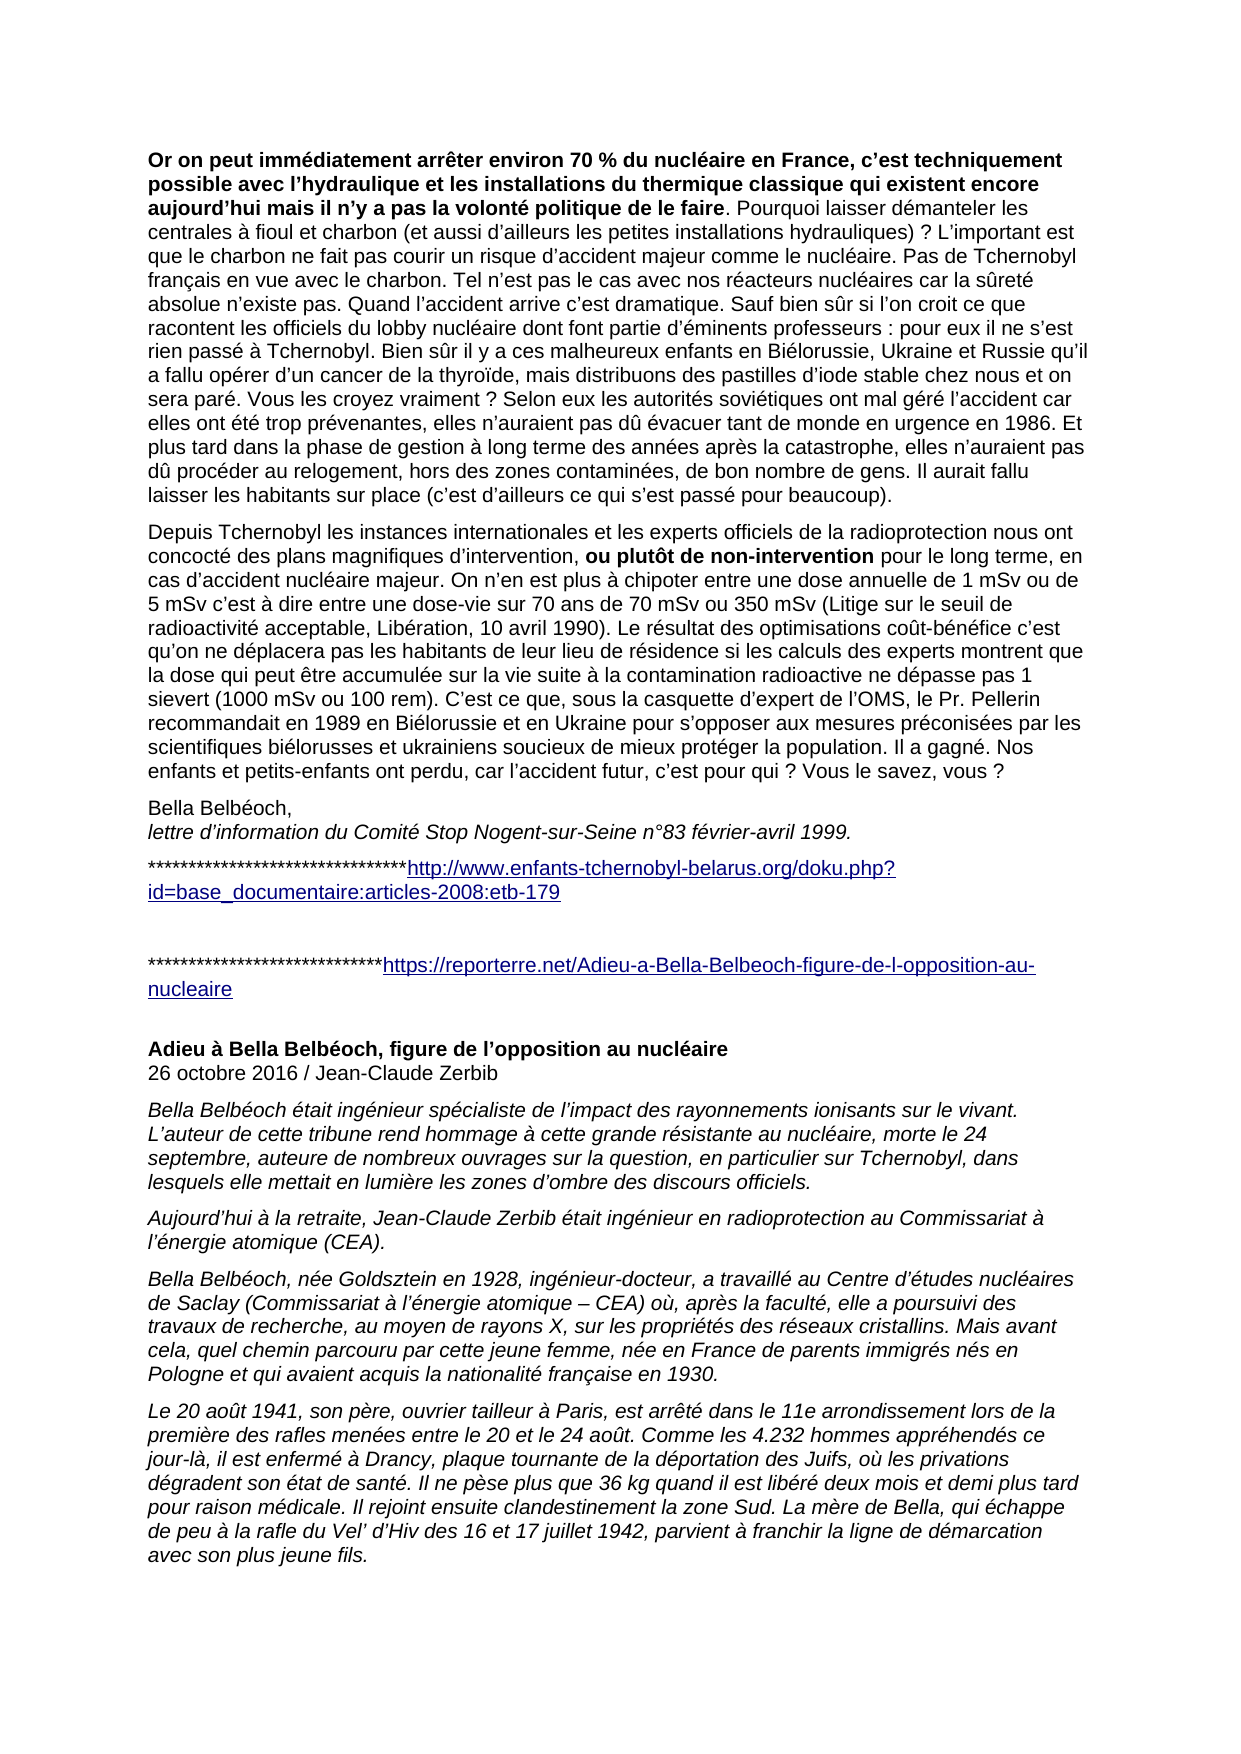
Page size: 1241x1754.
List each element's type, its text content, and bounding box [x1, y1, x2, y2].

text Bella Belbéoch, née Goldsztein en 1928, ingénieur-docteur, a travaillé au Centre d’études nucléaires de Saclay (Commissariat à l’énergie atomique – CEA) où, après la faculté, elle a poursuivi des travaux de recherche, au moyen de rayons X, sur les propriétés des réseaux cristallins. Mais avant cela, quel chemin parcouru par cette jeune femme, née en France de parents immigrés nés en Pologne et qui avaient acquis la nationalité française en 1930. [148, 1266, 1093, 1386]
text ********************************http://www.enfants-tchernobyl-belarus.org/doku.php?id=base_documentaire:articles-2008:etb-179 [148, 856, 1093, 904]
text Bella Belbéoch, lettre d’information du Comité Stop Nogent-sur-Seine n°83 février-avril 1999. [148, 796, 1093, 843]
text Aujourd’hui à la retraite, Jean-Claude Zerbib était ingénieur en radioprotection au Commissariat à l’énergie atomique (CEA). [148, 1206, 1093, 1254]
text Adieu à Bella Belbéoch, figure de l’opposition au nucléaire 26 octobre 2016 / Jean-Claude Zerbib [148, 1013, 1093, 1085]
text Bella Belbéoch était ingénieur spécialiste de l’impact des rayonnements ionisants sur le vivant. L’auteur de cette tribune rend hommage à cette grande résistante au nucléaire, morte le 24 septembre, auteure de nombreux ouvrages sur la question, en particulier sur Tchernobyl, dans lesquels elle mettait en lumière les zones d’ombre des discours officiels. [148, 1098, 1093, 1193]
text *****************************https://reporterre.net/Adieu-a-Bella-Belbeoch-figure-de-l-opposition-au-nucleaire [148, 953, 1093, 1001]
text Depuis Tchernobyl les instances internationales et les experts officiels de la radioprotection nous ont concocté des plans magnifiques d’intervention, ou plutôt de non-intervention pour le long terme, en cas d’accident nucléaire majeur. On n’en est plus à chipoter entre une dose annuelle de 1 mSv ou de 5 mSv c’est à dire entre une dose-vie sur 70 ans de 70 mSv ou 350 mSv (Litige sur le seuil de radioactivité acceptable, Libération, 10 avril 1990). Le résultat des optimisations coût-bénéfice c’est qu’on ne déplacera pas les habitants de leur lieu de résidence si les calculs des experts montrent que la dose qui peut être accumulée sur la vie suite à la contamination radioactive ne dépasse pas 1 sievert (1000 mSv ou 100 rem). C’est ce que, sous la casquette d’expert de l’OMS, le Pr. Pellerin recommandait en 1989 en Biélorussie et en Ukraine pour s’opposer aux mesures préconisées par les scientifiques biélorusses et ukrainiens soucieux de mieux protéger la population. Il a gagné. Nos enfants et petits-enfants ont perdu, car l’accident futur, c’est pour qui ? Vous le savez, vous ? [148, 519, 1093, 783]
text Le 20 août 1941, son père, ouvrier tailleur à Paris, est arrêté dans le 11e arrondissement lors de la première des rafles menées entre le 20 et le 24 août. Comme les 4.232 hommes appréhendés ce jour-là, il est enfermé à Drancy, plaque tournante de la déportation des Juifs, où les privations dégradent son état de santé. Il ne pèse plus que 36 kg quand il est libéré deux mois et demi plus tard pour raison médicale. Il rejoint ensuite clandestinement la zone Sud. La mère de Bella, qui échappe de peu à la rafle du Vel’ d’Hiv des 16 et 17 juillet 1942, parvient à franchir la ligne de démarcation avec son plus jeune fils. [148, 1399, 1093, 1566]
text Or on peut immédiatement arrêter environ 70 % du nucléaire en France, c’est techniquement possible avec l’hydraulique et les installations du thermique classique qui existent encore aujourd’hui mais il n’y a pas la volonté politique de le faire. Pourquoi laisser démanteler les centrales à fioul et charbon (et aussi d’ailleurs les petites installations hydrauliques) ? L’important est que le charbon ne fait pas courir un risque d’accident majeur comme le nucléaire. Pas de Tchernobyl français en vue avec le charbon. Tel n’est pas le cas avec nos réacteurs nucléaires car la sûreté absolue n’existe pas. Quand l’accident arrive c’est dramatique. Sauf bien sûr si l’on croit ce que racontent les officiels du lobby nucléaire dont font partie d’éminents professeurs : pour eux il ne s’est rien passé à Tchernobyl. Bien sûr il y a ces malheureux enfants en Biélorussie, Ukraine et Russie qu’il a fallu opérer d’un cancer de la thyroïde, mais distribuons des pastilles d’iode stable chez nous et on sera paré. Vous les croyez vraiment ? Selon eux les autorités soviétiques ont mal géré l’accident car elles ont été trop prévenantes, elles n’auraient pas dû évacuer tant de monde en urgence en 1986. Et plus tard dans la phase de gestion à long terme des années après la catastrophe, elles n’auraient pas dû procéder au relogement, hors des zones contaminées, de bon nombre de gens. Il aurait fallu laisser les habitants sur place (c’est d’ailleurs ce qui s’est passé pour beaucoup). [148, 148, 1093, 507]
